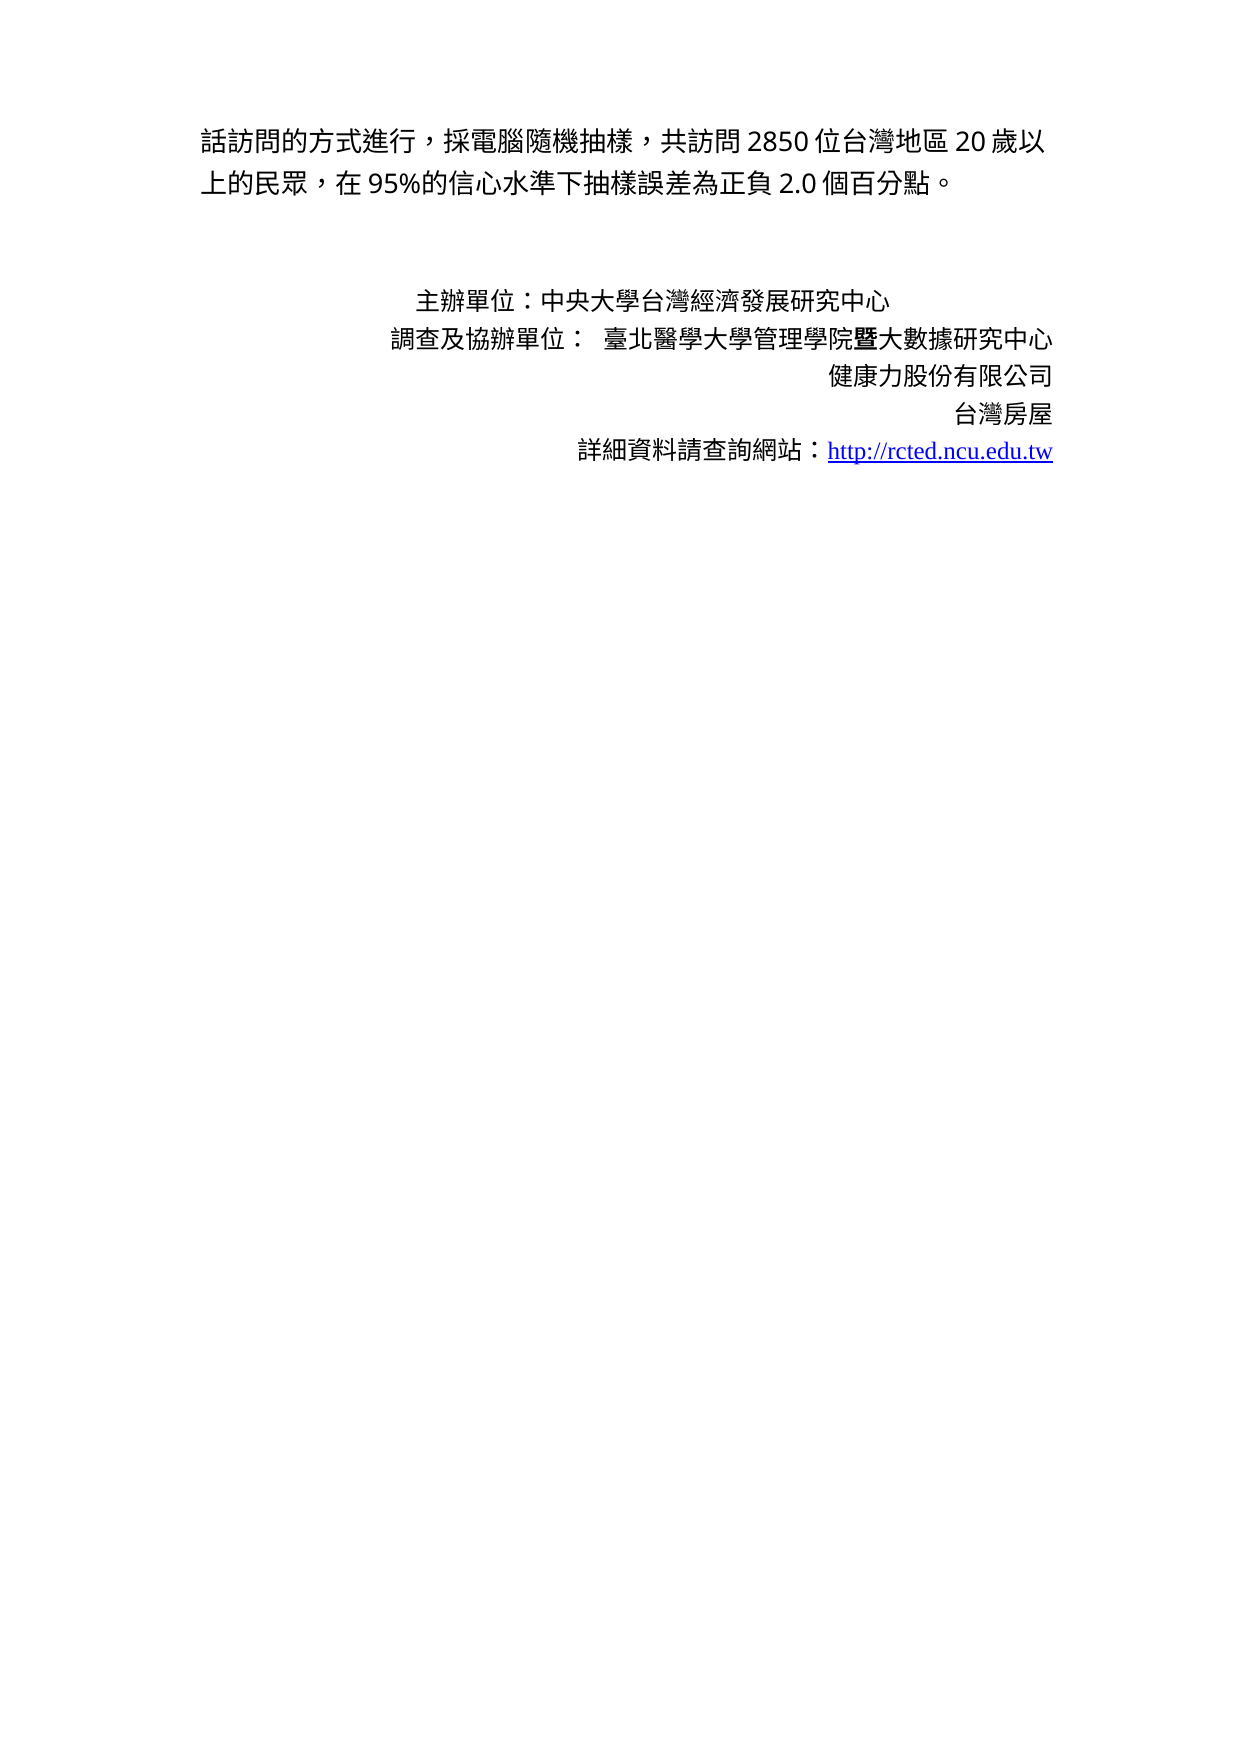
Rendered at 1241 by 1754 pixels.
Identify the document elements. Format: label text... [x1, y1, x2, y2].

text 調查及協辦單位： 臺北醫學大學管理學院暨大數據研究中心 [187, 318, 1053, 356]
text 詳細資料請查詢網站：http://rcted.ncu.edu.tw [187, 431, 1053, 467]
subtitle 話訪問的方式進行，採電腦隨機抽樣，共訪問2850位台灣地區20歲以上的民眾，在95%的信心水準下抽樣誤差為正負2.0個百分點。 [200, 118, 1053, 201]
text 台灣房屋 [187, 393, 1053, 431]
text 健康力股份有限公司 [187, 356, 1053, 393]
text 主辦單位：中央大學台灣經濟發展研究中心 [187, 281, 1053, 318]
